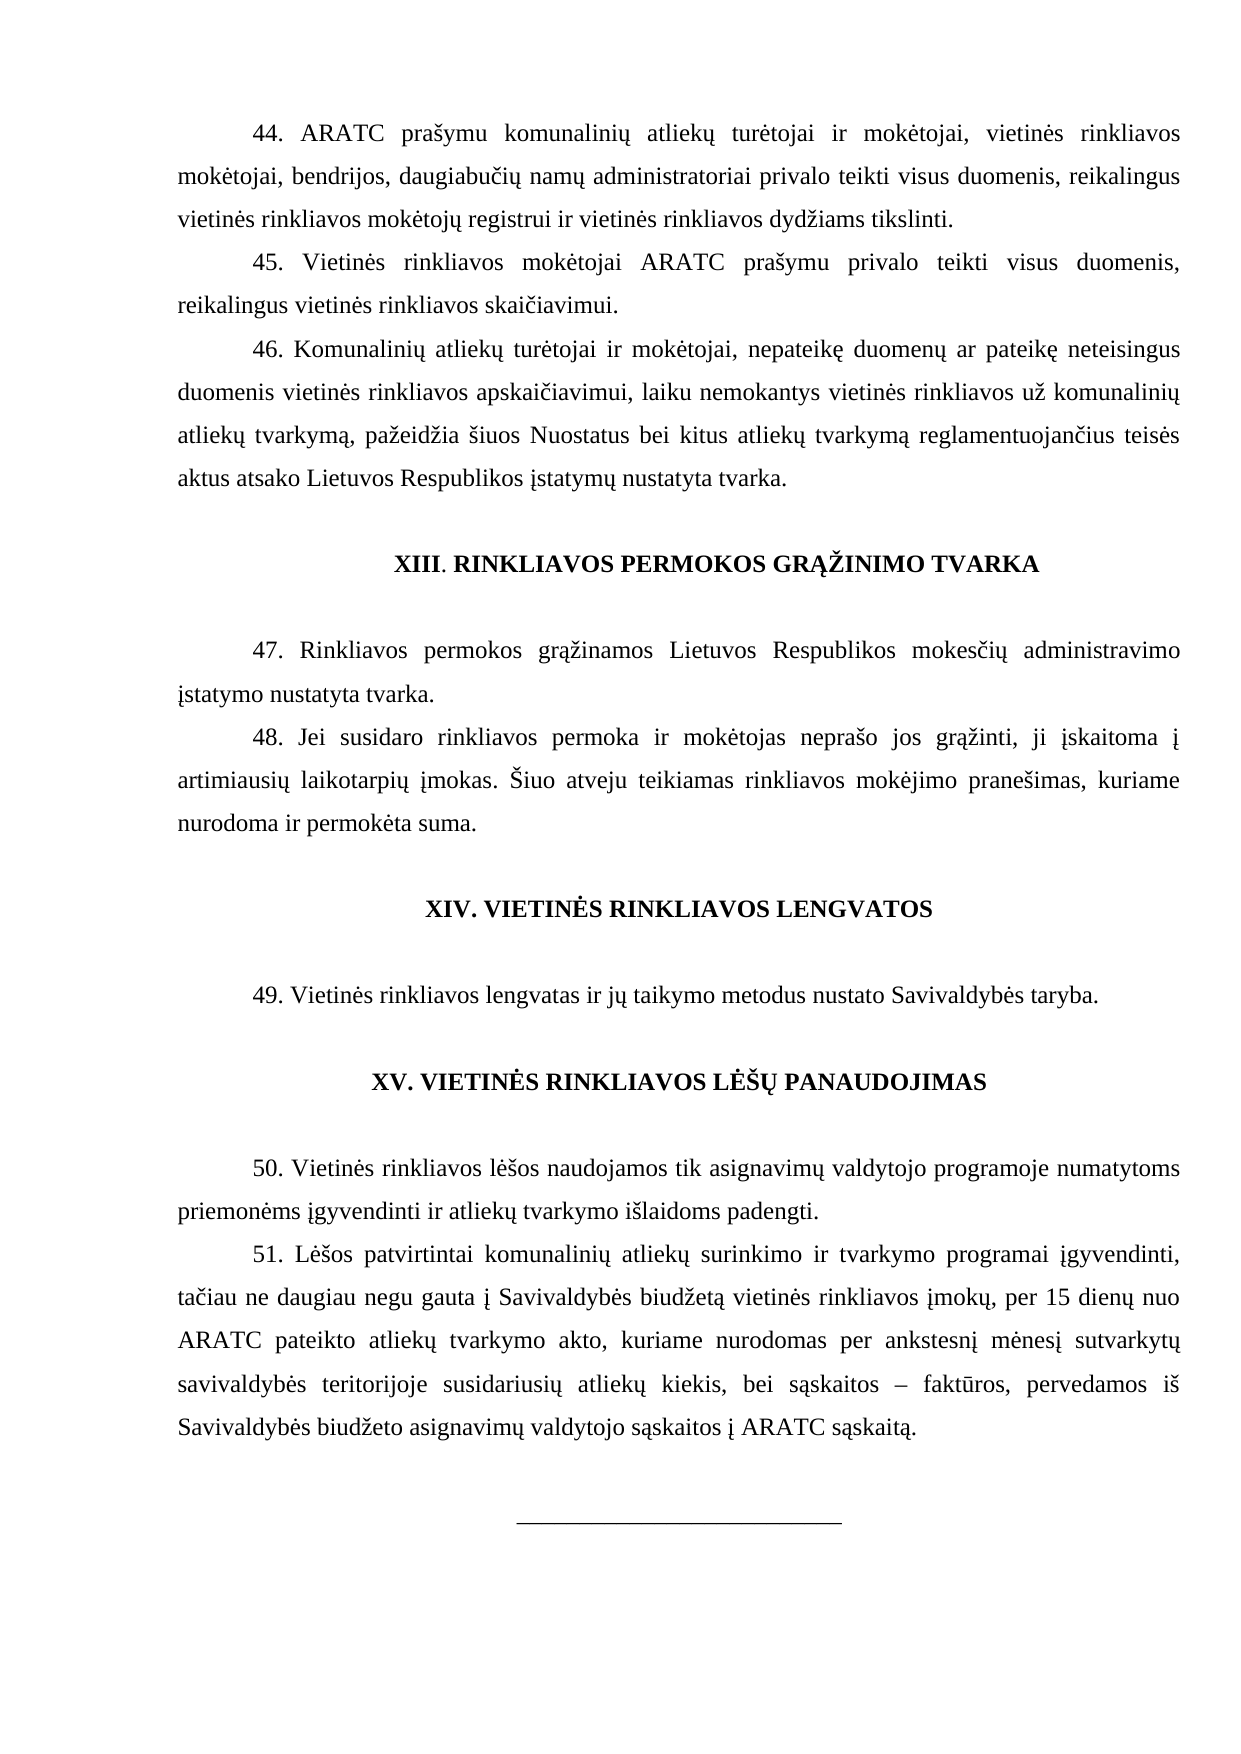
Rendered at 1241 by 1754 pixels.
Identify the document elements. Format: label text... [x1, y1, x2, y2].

text 48. Jei susidaro rinkliavos permoka ir mokėtojas neprašo jos grąžinti, ji įskaitoma į artimiausių laikotarpių įmokas. Šiuo atveju teikiamas rinkliavos mokėjimo pranešimas, kuriame nurodoma ir permokėta suma. [177, 722, 1181, 837]
text __________________________ [177, 1498, 1181, 1527]
text 45. Vietinės rinkliavos mokėtojai ARATC prašymu privalo teikti visus duomenis, reikalingus vietinės rinkliavos skaičiavimui. [177, 247, 1181, 319]
text XIII. RINKLIAVOS PERMOKOS GRĄŽINIMO TVARKA [252, 549, 1181, 578]
text 47. Rinkliavos permokos grąžinamos Lietuvos Respublikos mokesčių administravimo įstatymo nustatyta tvarka. [177, 636, 1181, 707]
text XIV. VIETINĖS RINKLIAVOS LENGVATOS [177, 894, 1181, 923]
text 49. Vietinės rinkliavos lengvatas ir jų taikymo metodus nustato Savivaldybės taryba. [177, 981, 1181, 1009]
text 50. Vietinės rinkliavos lėšos naudojamos tik asignavimų valdytojo programoje numatytoms priemonėms įgyvendinti ir atliekų tvarkymo išlaidoms padengti. [177, 1153, 1181, 1225]
text 44. ARATC prašymu komunalinių atliekų turėtojai ir mokėtojai, vietinės rinkliavos mokėtojai, bendrijos, daugiabučių namų administratoriai privalo teikti visus duomenis, reikalingus vietinės rinkliavos mokėtojų registrui ir vietinės rinkliavos dydžiams tikslinti. [177, 118, 1181, 233]
text 46. Komunalinių atliekų turėtojai ir mokėtojai, nepateikę duomenų ar pateikę neteisingus duomenis vietinės rinkliavos apskaičiavimui, laiku nemokantys vietinės rinkliavos už komunalinių atliekų tvarkymą, pažeidžia šiuos Nuostatus bei kitus atliekų tvarkymą reglamentuojančius teisės aktus atsako Lietuvos Respublikos įstatymų nustatyta tvarka. [177, 334, 1181, 492]
text XV. VIETINĖS RINKLIAVOS LĖŠŲ PANAUDOJIMAS [177, 1067, 1181, 1096]
text 51. Lėšos patvirtintai komunalinių atliekų surinkimo ir tvarkymo programai įgyvendinti, tačiau ne daugiau negu gauta į Savivaldybės biudžetą vietinės rinkliavos įmokų, per 15 dienų nuo ARATC pateikto atliekų tvarkymo akto, kuriame nurodomas per ankstesnį mėnesį sutvarkytų savivaldybės teritorijoje susidariusių atliekų kiekis, bei sąskaitos – faktūros, pervedamos iš Savivaldybės biudžeto asignavimų valdytojo sąskaitos į ARATC sąskaitą. [177, 1239, 1181, 1441]
